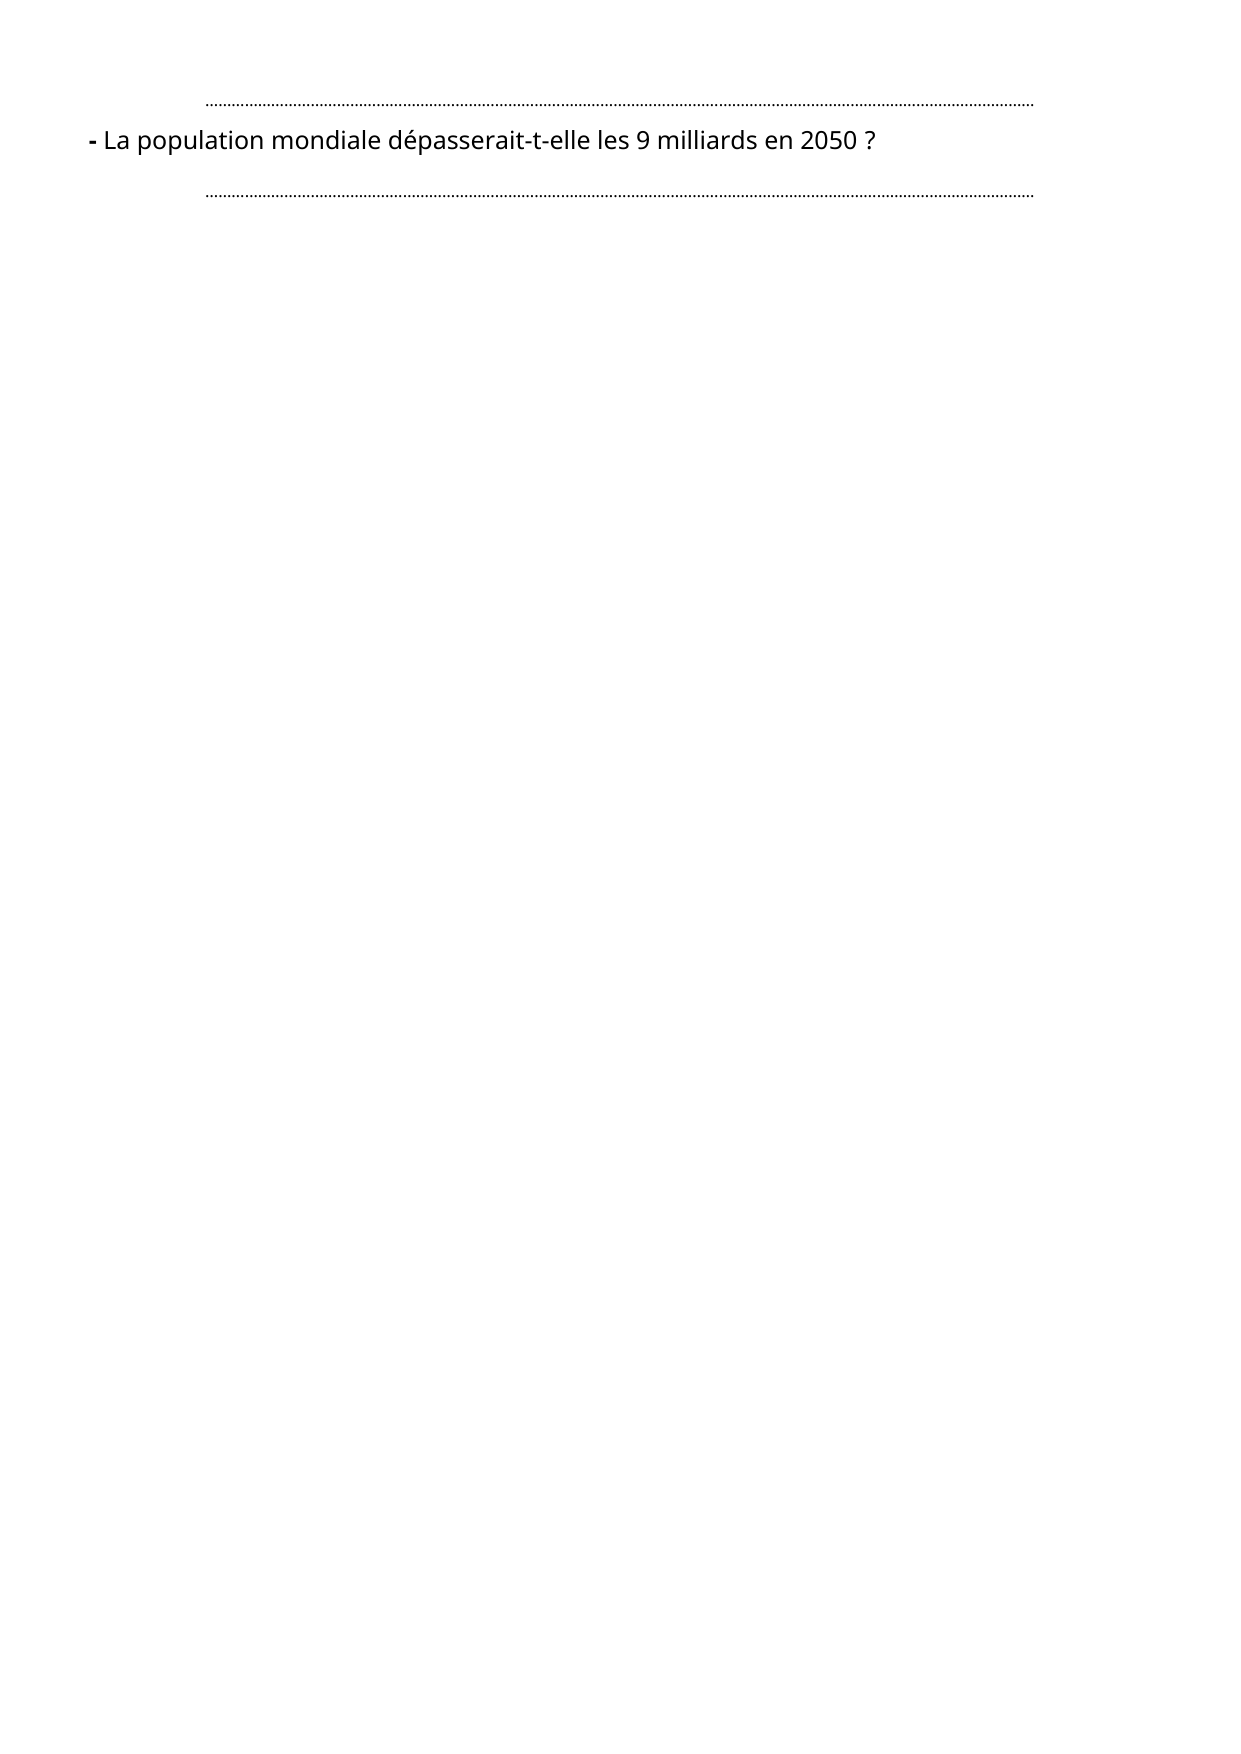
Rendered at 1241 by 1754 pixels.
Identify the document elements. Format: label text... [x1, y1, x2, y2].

text ……………………………………………………………………………………………………………………………………………………………………… [89, 179, 1152, 202]
text - La population mondiale dépasserait-t-elle les 9 milliards en 2050 ? [89, 123, 1152, 157]
text ……………………………………………………………………………………………………………………………………………………………………… [89, 89, 1152, 111]
